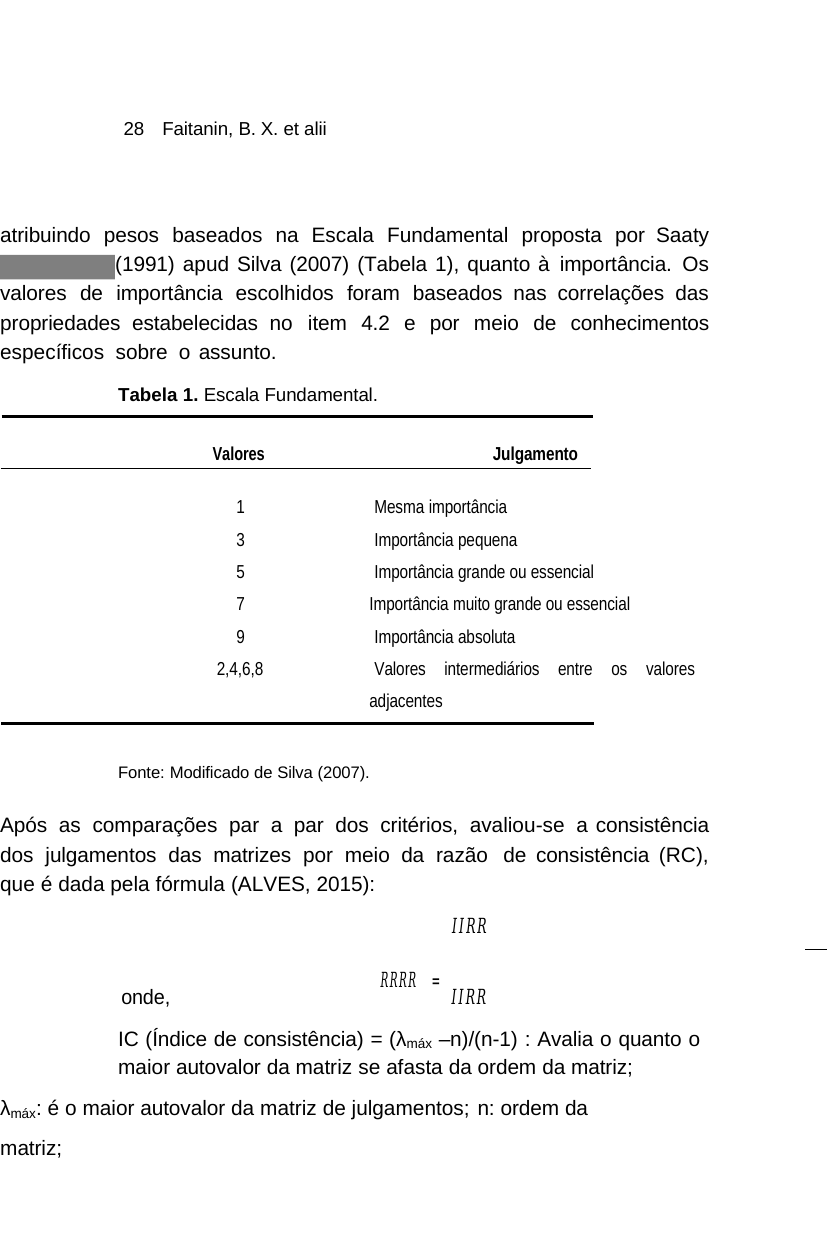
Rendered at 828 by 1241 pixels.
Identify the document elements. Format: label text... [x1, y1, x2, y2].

text 1 Mesma importância [236, 496, 723, 518]
text 7 Importância muito grande ou essencial [236, 593, 723, 615]
text Valores Julgamento [212, 443, 723, 465]
text Tabela 1. Escala Fundamental. [118, 384, 723, 405]
text 2,4,6,8 Valores intermediários entre os valores adjacentes [217, 658, 698, 712]
text Fonte: Modificado de Silva (2007). [118, 763, 723, 782]
text 𝐼𝐼𝑅𝑅 [451, 913, 723, 939]
text λmáx: é o maior autovalor da matriz de julgamentos; n: ordem da matriz; [0, 1096, 598, 1160]
text 𝐼𝐼𝑅𝑅 [450, 939, 723, 1021]
text 9 Importância absoluta [236, 626, 723, 647]
text onde, [0, 985, 170, 1009]
text 3 Importância pequena [236, 528, 723, 550]
text atribuindo pesos baseados na Escala Fundamental proposta por Saaty (1991) apud Silva (2007) (Tabela 1), quanto à importância. Os valores de importância escolhidos foram baseados nas correlações das propriedades estabelecidas no item 4.2 e por meio de conhecimentos específicos sobre o assunto. [0, 223, 709, 364]
text Após as comparações par a par dos critérios, avaliou-se a consistência dos julgamentos das matrizes por meio da razão de consistência (RC), que é dada pela fórmula (ALVES, 2015): [0, 813, 709, 896]
text 𝑅𝑅𝑅𝑅 = [274, 913, 440, 1007]
text 5 Importância grande ou essencial [236, 561, 723, 583]
text IC (Índice de consistência) = (λmáx –n)/(n-1) : Avalia o quanto o maior autovalor da matriz se afasta da ordem da matriz; [118, 1027, 723, 1079]
